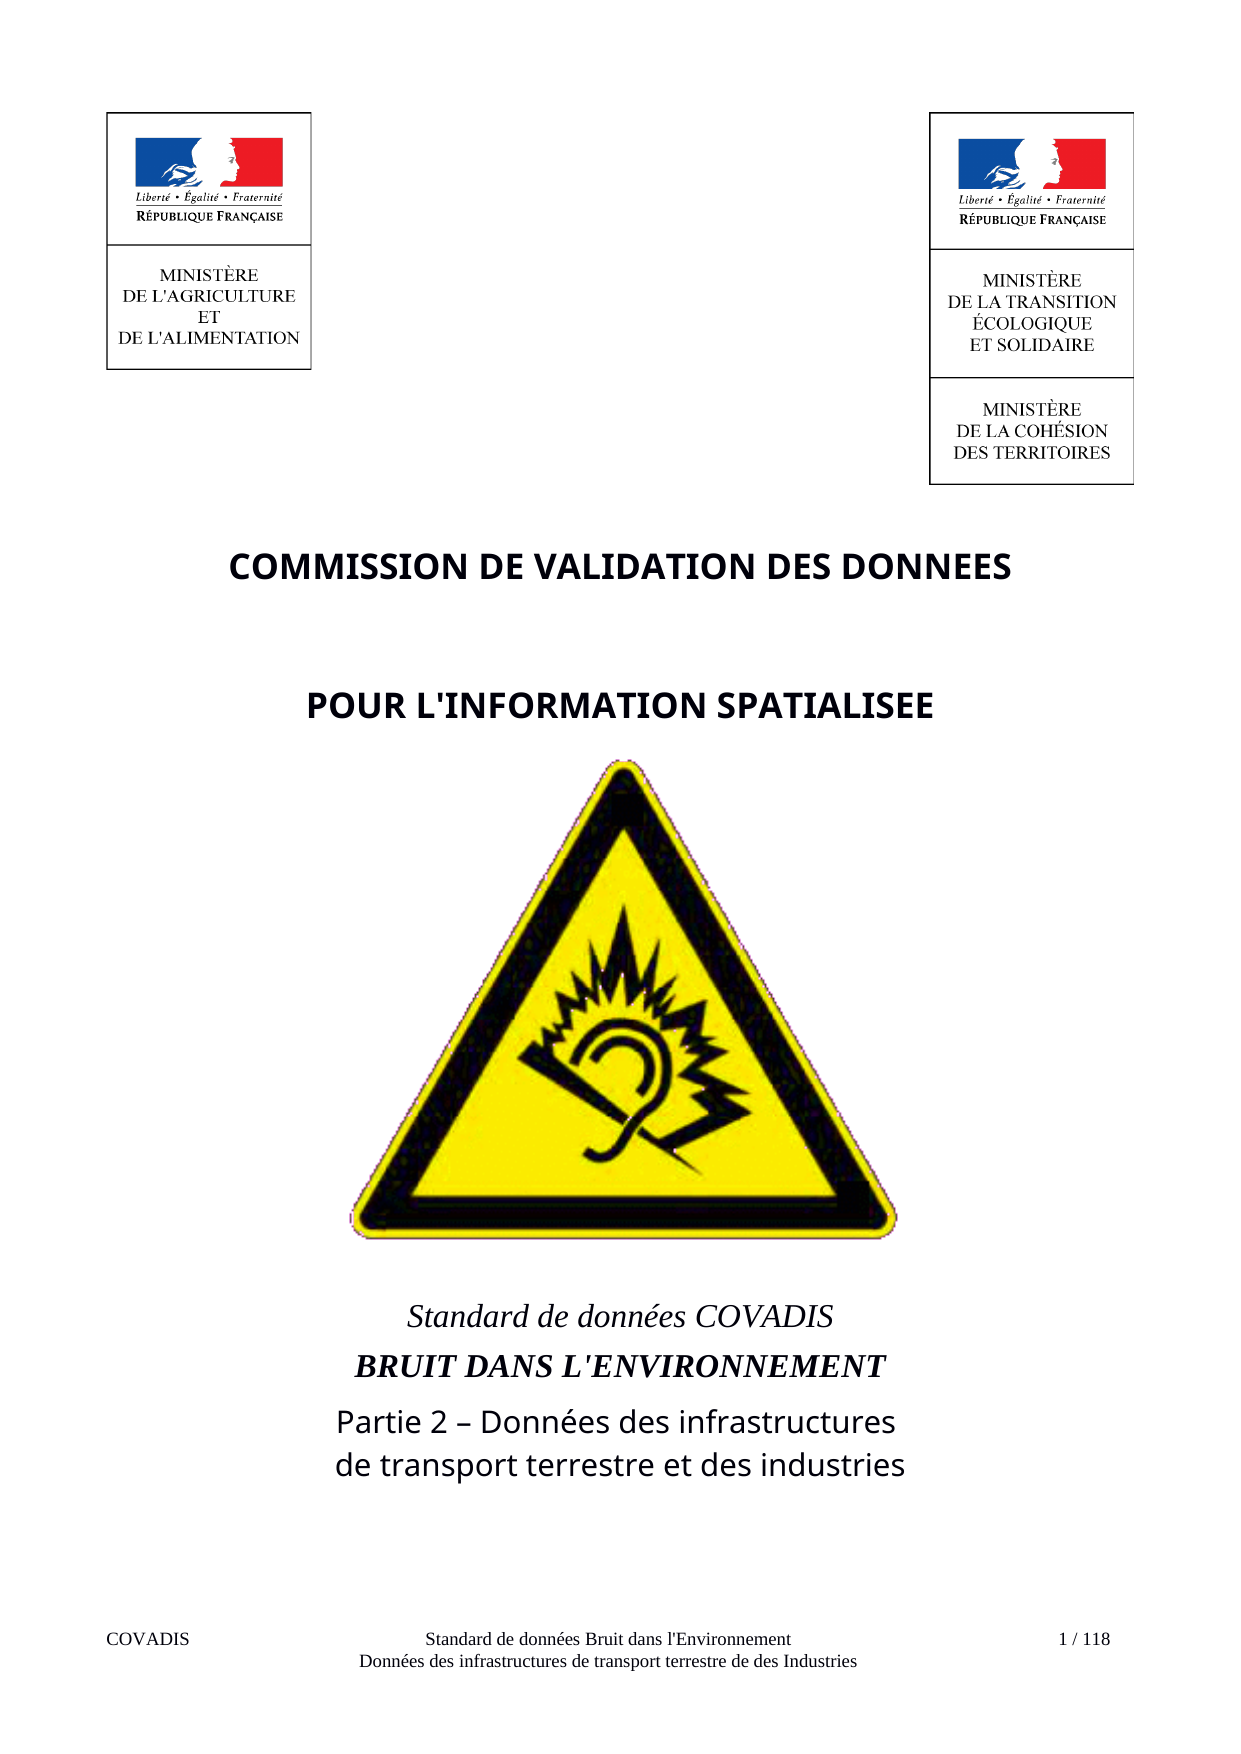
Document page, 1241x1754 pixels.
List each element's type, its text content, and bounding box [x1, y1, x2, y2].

text Partie 2 – Données des infrastructures de transport terrestre et des industries [106, 1400, 1134, 1485]
picture [929, 112, 1134, 485]
picture [106, 112, 312, 370]
picture [330, 818, 902, 1246]
text COMMISSION DE VALIDATION DES DONNEES [106, 544, 1134, 589]
table_header [620, 107, 1134, 485]
text POUR L'INFORMATION SPATIALISEE [106, 683, 1134, 818]
table_header [106, 107, 620, 485]
text Standard de données COVADIS [106, 1296, 1134, 1334]
text BRUIT DANS L'ENVIRONNEMENT [106, 1347, 1134, 1385]
